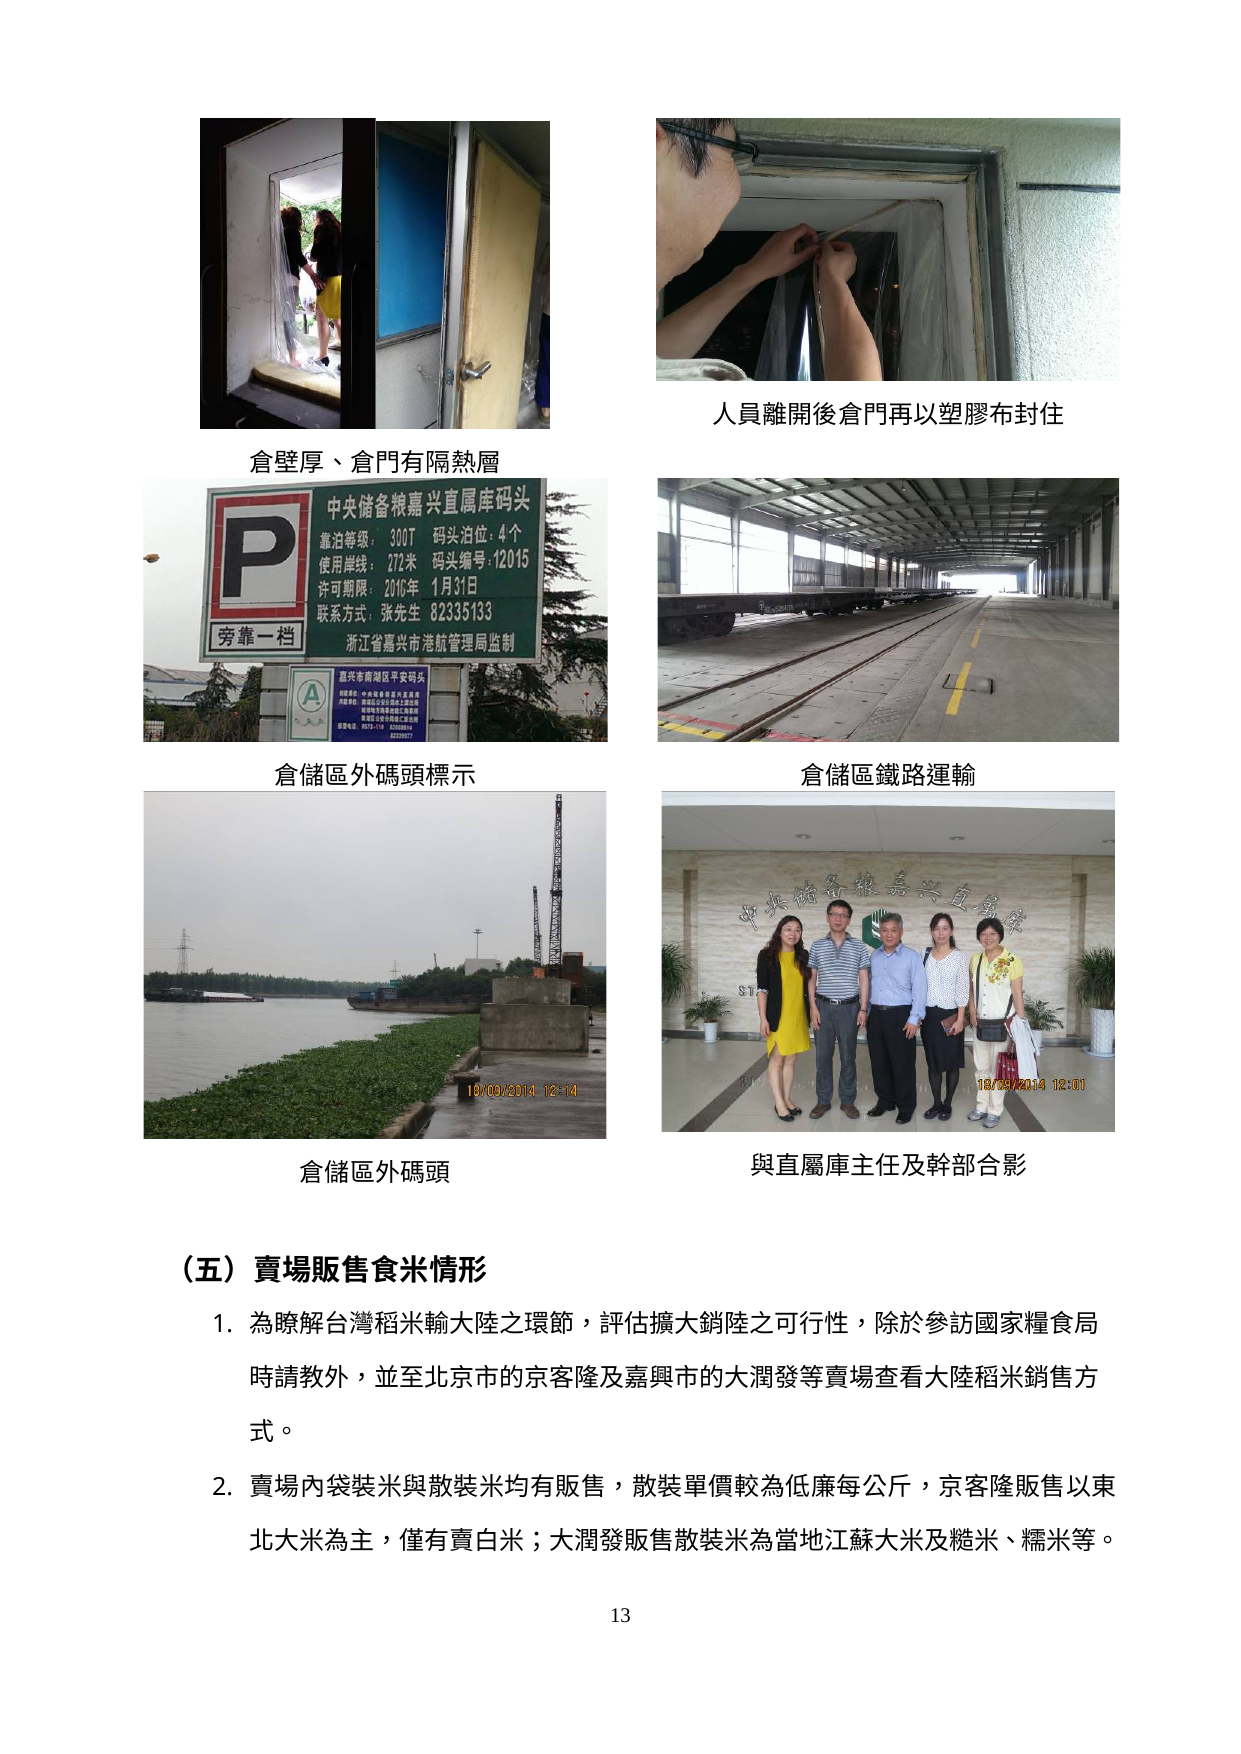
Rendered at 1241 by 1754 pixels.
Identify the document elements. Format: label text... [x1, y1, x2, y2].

picture [143, 478, 608, 742]
list 為瞭解台灣稻米輸大陸之環節，評估擴大銷陸之可行性，除於參訪國家糧食局時請教外，並至北京市的京客隆及嘉興市的大潤發等賣場查看大陸稻米銷售方式。 [212, 1289, 1118, 1452]
picture [661, 791, 1115, 1132]
picture [657, 478, 1120, 742]
list 賣場內袋裝米與散裝米均有販售，散裝單價較為低廉每公斤，京客隆販售以東北大米為主，僅有賣白米；大潤發販售散裝米為當地江蘇大米及糙米、糯米等。 [212, 1452, 1118, 1560]
text （五）賣場販售食米情形 [165, 1239, 1122, 1289]
table_cell 倉儲區外碼頭 [107, 792, 618, 1189]
picture [656, 118, 1121, 381]
table_cell 與直屬庫主任及幹部合影 [618, 792, 1133, 1189]
picture [200, 118, 550, 429]
table_cell 倉儲區鐵路運輸 [618, 479, 1133, 792]
table_cell 倉儲區外碼頭標示 [107, 479, 618, 792]
table_cell 倉壁厚、倉門有隔熱層 [107, 118, 618, 479]
table_cell 人員離開後倉門再以塑膠布封住 [618, 118, 1133, 479]
picture [143, 791, 607, 1139]
